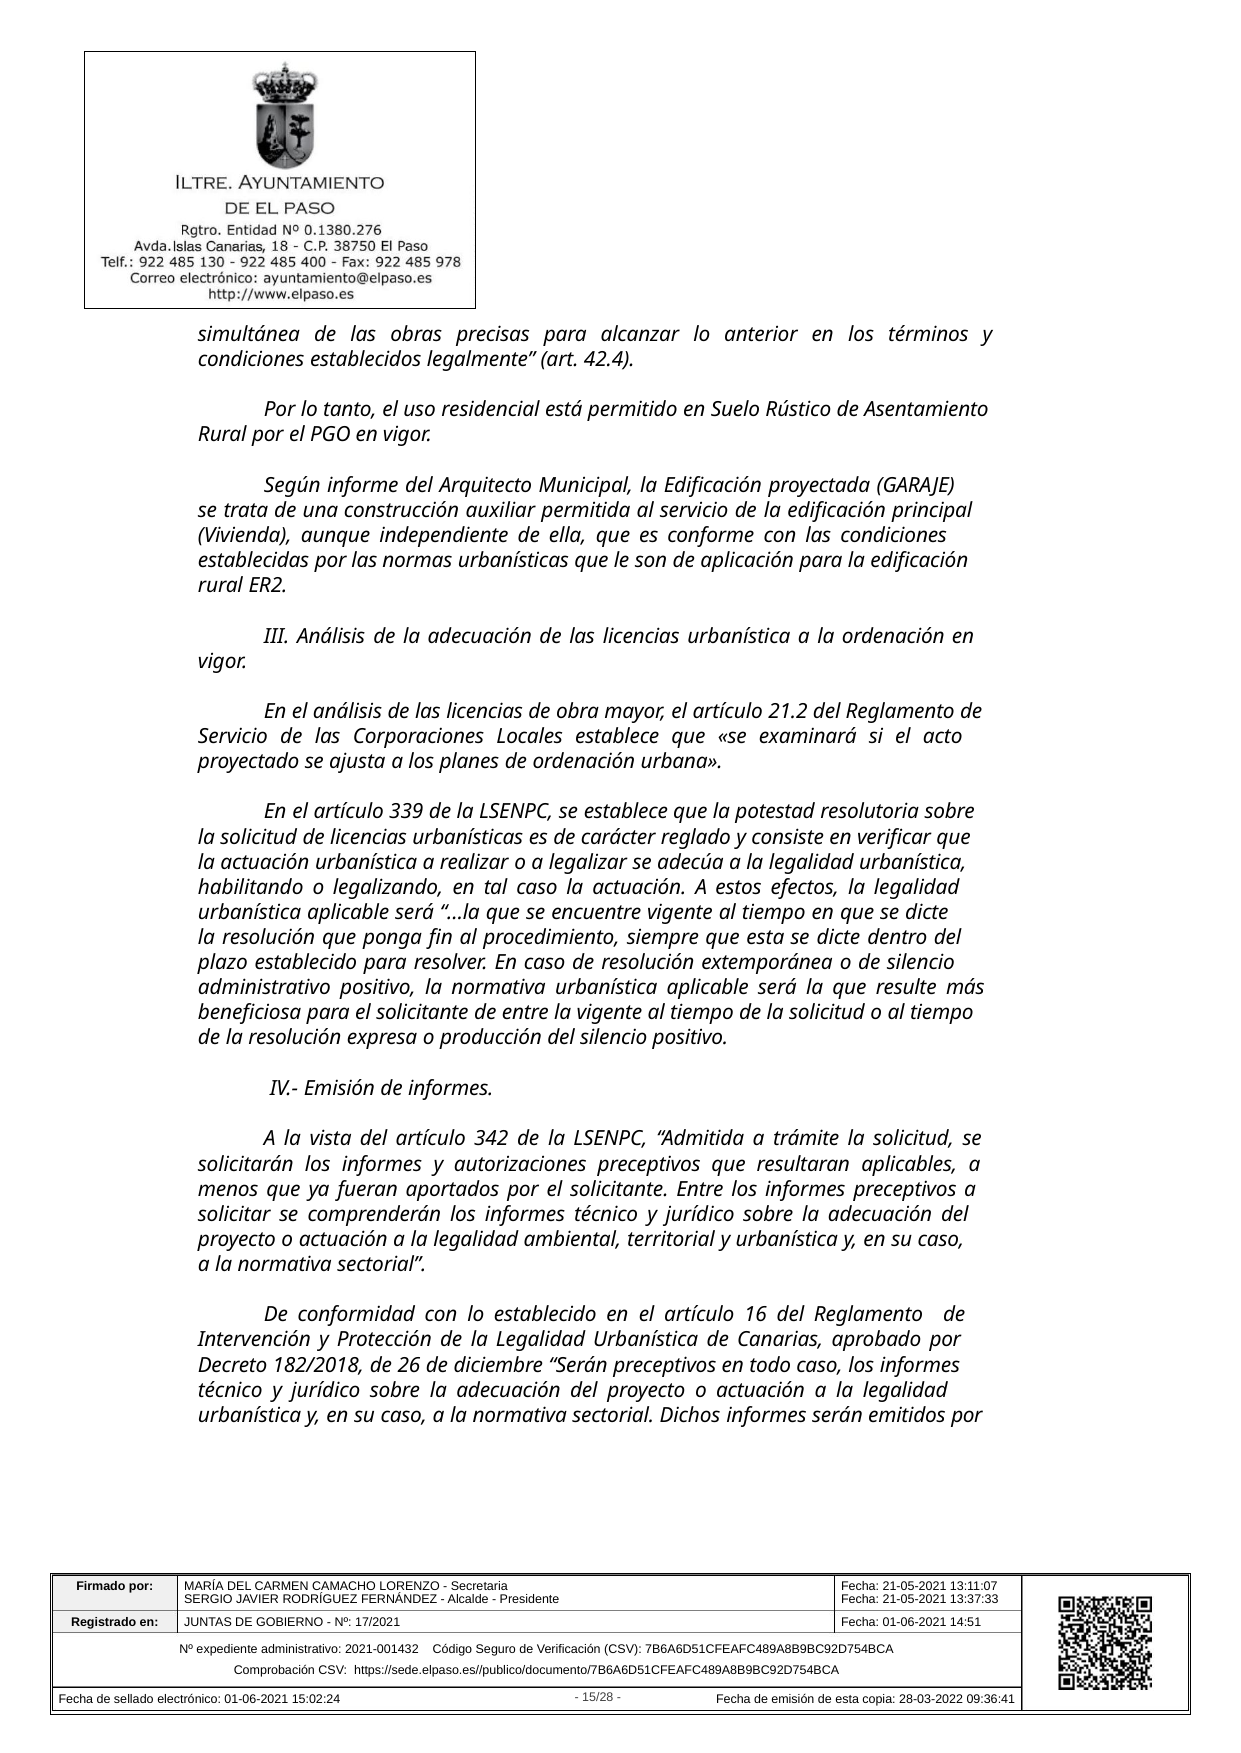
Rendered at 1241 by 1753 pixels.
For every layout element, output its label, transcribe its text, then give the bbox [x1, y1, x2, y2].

text Fecha: 21-05-2021 13:37:33 [841, 1593, 1022, 1607]
text a la normativa sectorial”. [198, 1252, 1068, 1276]
text proyectado se ajusta a los planes de ordenación urbana». [198, 749, 1068, 773]
text técnico y jurídico sobre la adecuación del proyecto o actuación a la legalidad [198, 1377, 1068, 1402]
text habilitando o legalizando, en tal caso la actuación. A estos efectos, la legalidad [198, 874, 1068, 899]
text establecidas por las normas urbanísticas que le son de aplicación para la edificación [198, 548, 1068, 572]
text Nº expediente administrativo: 2021-001432 Código Seguro de Verificación (CSV): 7B6A6D51CFEAFC489A8B9BC92D754BCA [179, 1642, 919, 1656]
text Comprobación CSV: https://sede.elpaso.es//publico/documento/7B6A6D51CFEAFC489A8B9BC92D754BCA [233, 1663, 919, 1677]
text (Vivienda), aunque independiente de ella, que es conforme con las condiciones [198, 523, 1068, 547]
text menos que ya fueran aportados por el solicitante. Entre los informes preceptivos a [198, 1176, 1068, 1201]
text Rural por el PGO en vigor. [198, 422, 1068, 447]
picture [85, 52, 475, 308]
text beneficiosa para el solicitante de entre la vigente al tiempo de la solicitud o al tiempo [198, 1000, 1068, 1024]
text Según informe del Arquitecto Municipal, la Edificación proyectada (GARAJE) [264, 473, 1068, 497]
text condiciones establecidos legalmente” (art. 42.4). [198, 347, 1068, 371]
text vigor. [198, 649, 1068, 673]
text la actuación urbanística a realizar o a legalizar se adecúa a la legalidad urbanística, [198, 849, 1068, 874]
text MARÍA DEL CARMEN CAMACHO LORENZO - Secretaria [184, 1579, 586, 1593]
text JUNTAS DE GOBIERNO - Nº: 17/2021 [184, 1615, 426, 1629]
text de la resolución expresa o producción del silencio positivo. [198, 1025, 1068, 1050]
text En el análisis de las licencias de obra mayor, el artículo 21.2 del Reglamento de [264, 699, 1068, 723]
text Fecha de sellado electrónico: 01-06-2021 15:02:24 [58, 1692, 365, 1706]
text Intervención y Protección de la Legalidad Urbanística de Canarias, aprobado por [198, 1327, 1068, 1352]
text En el artículo 339 de la LSENPC, se establece que la potestad resolutoria sobre [264, 799, 1068, 824]
text - 15/28 - [574, 1691, 640, 1705]
text SERGIO JAVIER RODRÍGUEZ FERNÁNDEZ - Alcalde - Presidente [184, 1593, 586, 1607]
text solicitar se comprenderán los informes técnico y jurídico sobre la adecuación del [198, 1201, 1068, 1226]
text proyecto o actuación a la legalidad ambiental, territorial y urbanística y, en su caso, [198, 1227, 1068, 1251]
text A la vista del artículo 342 de la LSENPC, “Admitida a trámite la solicitud, se [264, 1126, 1068, 1151]
text la resolución que ponga fin al procedimiento, siempre que esta se dicte dentro del [198, 925, 1068, 949]
text Por lo tanto, el uso residencial está permitido en Suelo Rústico de Asentamiento [264, 397, 1068, 422]
text Fecha: 21-05-2021 13:11:07 [841, 1579, 1022, 1593]
text se trata de una construcción auxiliar permitida al servicio de la edificación principal [198, 498, 1068, 522]
text urbanística y, en su caso, a la normativa sectorial. Dichos informes serán emitidos por [198, 1403, 1068, 1427]
text Firmado por: [76, 1579, 172, 1593]
text urbanística aplicable será “…la que se encuentre vigente al tiempo en que se dicte [198, 900, 1068, 924]
picture [51, 1574, 1190, 1714]
text solicitarán los informes y autorizaciones preceptivos que resultaran aplicables, a [198, 1151, 1068, 1176]
text Fecha de emisión de esta copia: 28-03-2022 09:36:41 [716, 1692, 1040, 1706]
text De conformidad con lo establecido en el artículo 16 del Reglamento de [264, 1302, 1068, 1327]
text rural ER2. [198, 573, 1068, 598]
text Registrado en: [71, 1615, 177, 1629]
text plazo establecido para resolver. En caso de resolución extemporánea o de silencio [198, 950, 1068, 974]
text III. Análisis de la adecuación de las licencias urbanística a la ordenación en [264, 623, 1068, 648]
text administrativo positivo, la normativa urbanística aplicable será la que resulte más [198, 975, 1068, 999]
text simultánea de las obras precisas para alcanzar lo anterior en los términos y [198, 322, 1068, 346]
text Decreto 182/2018, de 26 de diciembre “Serán preceptivos en todo caso, los informes [198, 1352, 1068, 1377]
text IV.- Emisión de informes. [269, 1076, 532, 1100]
text Fecha: 01-06-2021 14:51 [841, 1615, 1002, 1629]
text la solicitud de licencias urbanísticas es de carácter reglado y consiste en verificar que [198, 824, 1068, 849]
text Servicio de las Corporaciones Locales establece que «se examinará si el acto [198, 724, 1068, 748]
